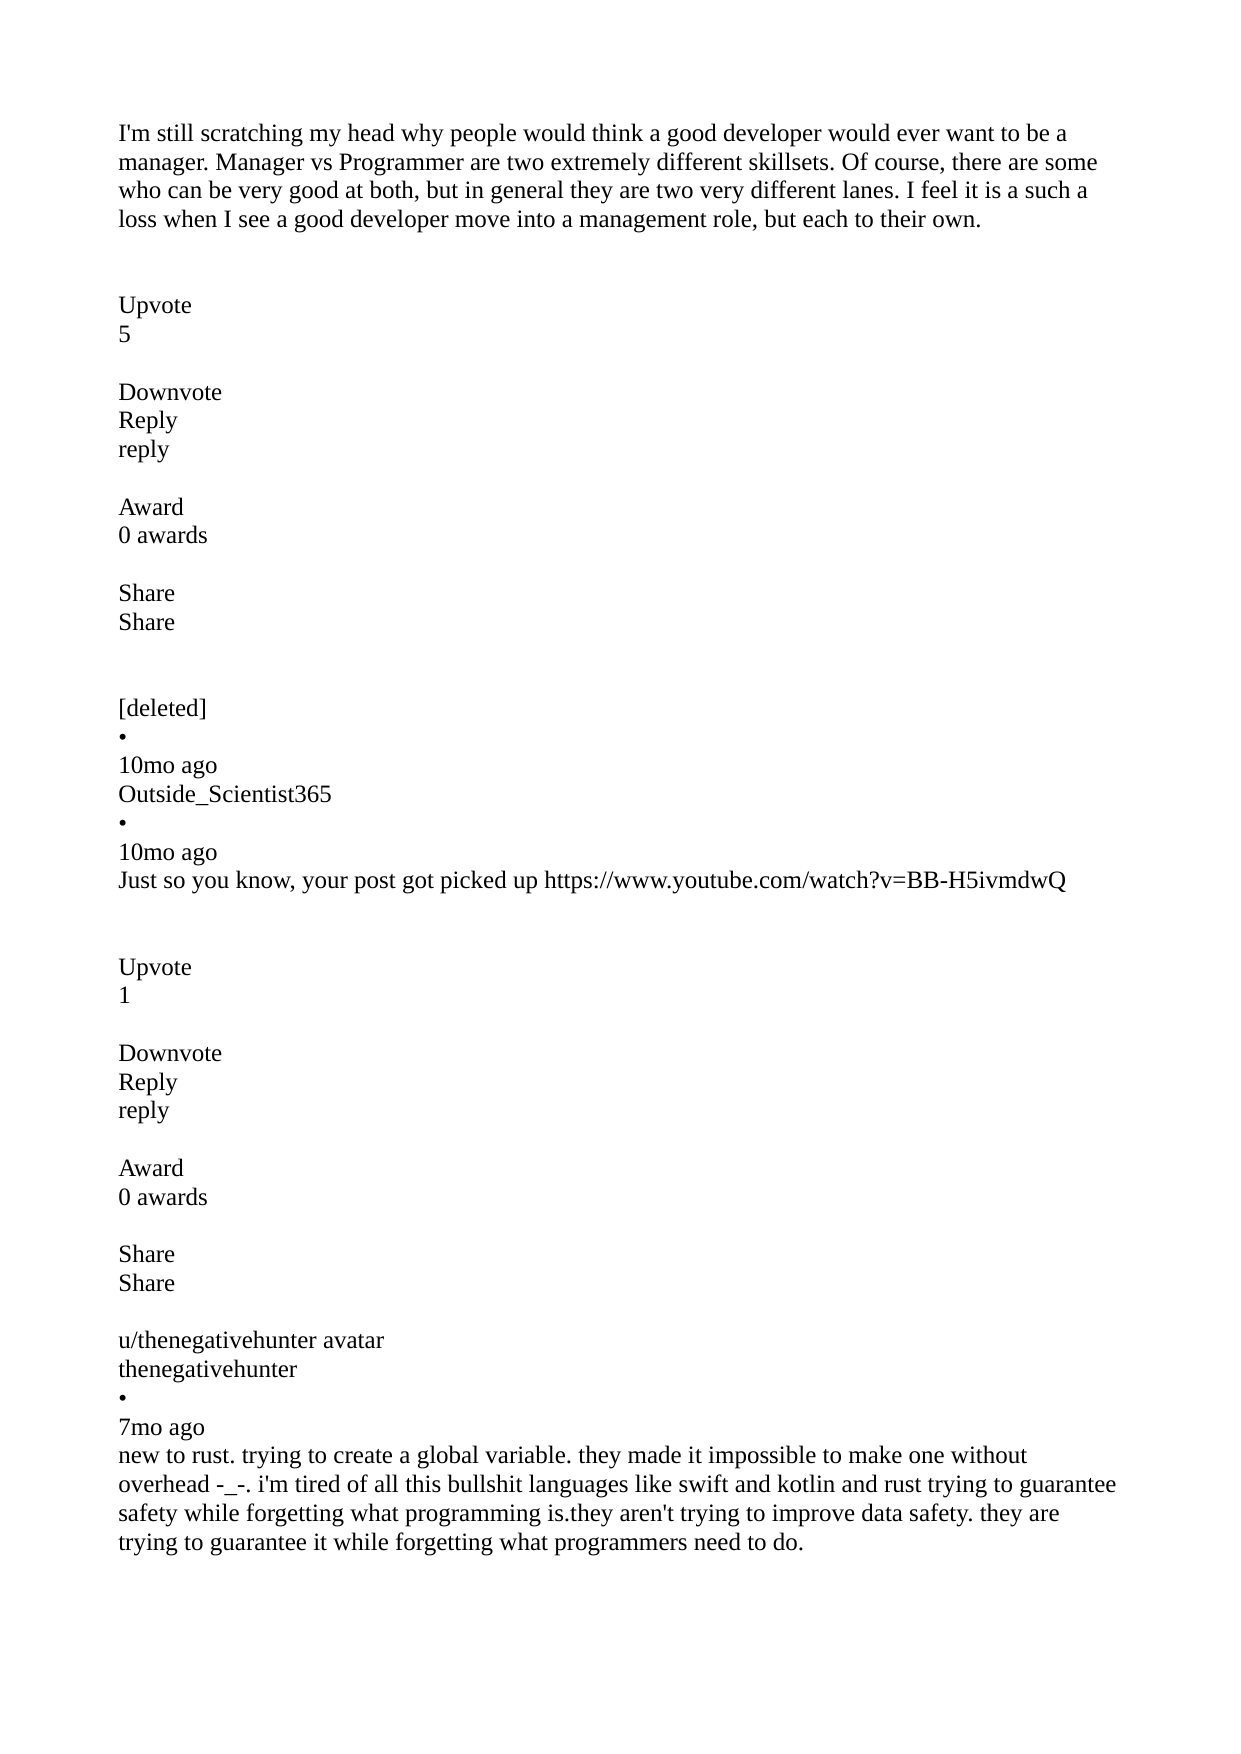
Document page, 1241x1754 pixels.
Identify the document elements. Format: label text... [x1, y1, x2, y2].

text • [118, 808, 1122, 837]
text Share [118, 578, 1122, 607]
text [deleted] [118, 693, 1122, 722]
text 7mo ago [118, 1412, 1122, 1441]
text • [118, 1383, 1122, 1412]
text 5 [118, 319, 1122, 348]
text 1 [118, 981, 1122, 1009]
text Upvote [118, 952, 1122, 981]
text reply [118, 434, 1122, 463]
text new to rust. trying to create a global variable. they made it impossible to make one without overhead -_-. i'm tired of all this bullshit languages like swift and kotlin and rust trying to guarantee safety while forgetting what programming is.they aren't trying to improve data safety. they are trying to guarantee it while forgetting what programmers need to do. [118, 1441, 1122, 1556]
text • [118, 722, 1122, 751]
text 10mo ago [118, 751, 1122, 779]
text u/thenegativehunter avatar [118, 1326, 1122, 1354]
text Downvote [118, 1038, 1122, 1067]
text Upvote [118, 291, 1122, 319]
text 0 awards [118, 521, 1122, 549]
text Just so you know, your post got picked up https://www.youtube.com/watch?v=BB-H5ivmdwQ [118, 866, 1122, 894]
text Share [118, 1239, 1122, 1268]
text Share [118, 607, 1122, 636]
text Award [118, 492, 1122, 521]
text Outside_Scientist365 [118, 779, 1122, 808]
text reply [118, 1096, 1122, 1124]
text Share [118, 1268, 1122, 1297]
text Downvote [118, 377, 1122, 406]
text I'm still scratching my head why people would think a good developer would ever want to be a manager. Manager vs Programmer are two extremely different skillsets. Of course, there are some who can be very good at both, but in general they are two very different lanes. I feel it is a such a loss when I see a good developer move into a management role, but each to their own. [118, 118, 1122, 233]
text 10mo ago [118, 837, 1122, 866]
text 0 awards [118, 1182, 1122, 1211]
text Award [118, 1153, 1122, 1182]
text Reply [118, 1067, 1122, 1096]
text Reply [118, 406, 1122, 434]
text thenegativehunter [118, 1354, 1122, 1383]
